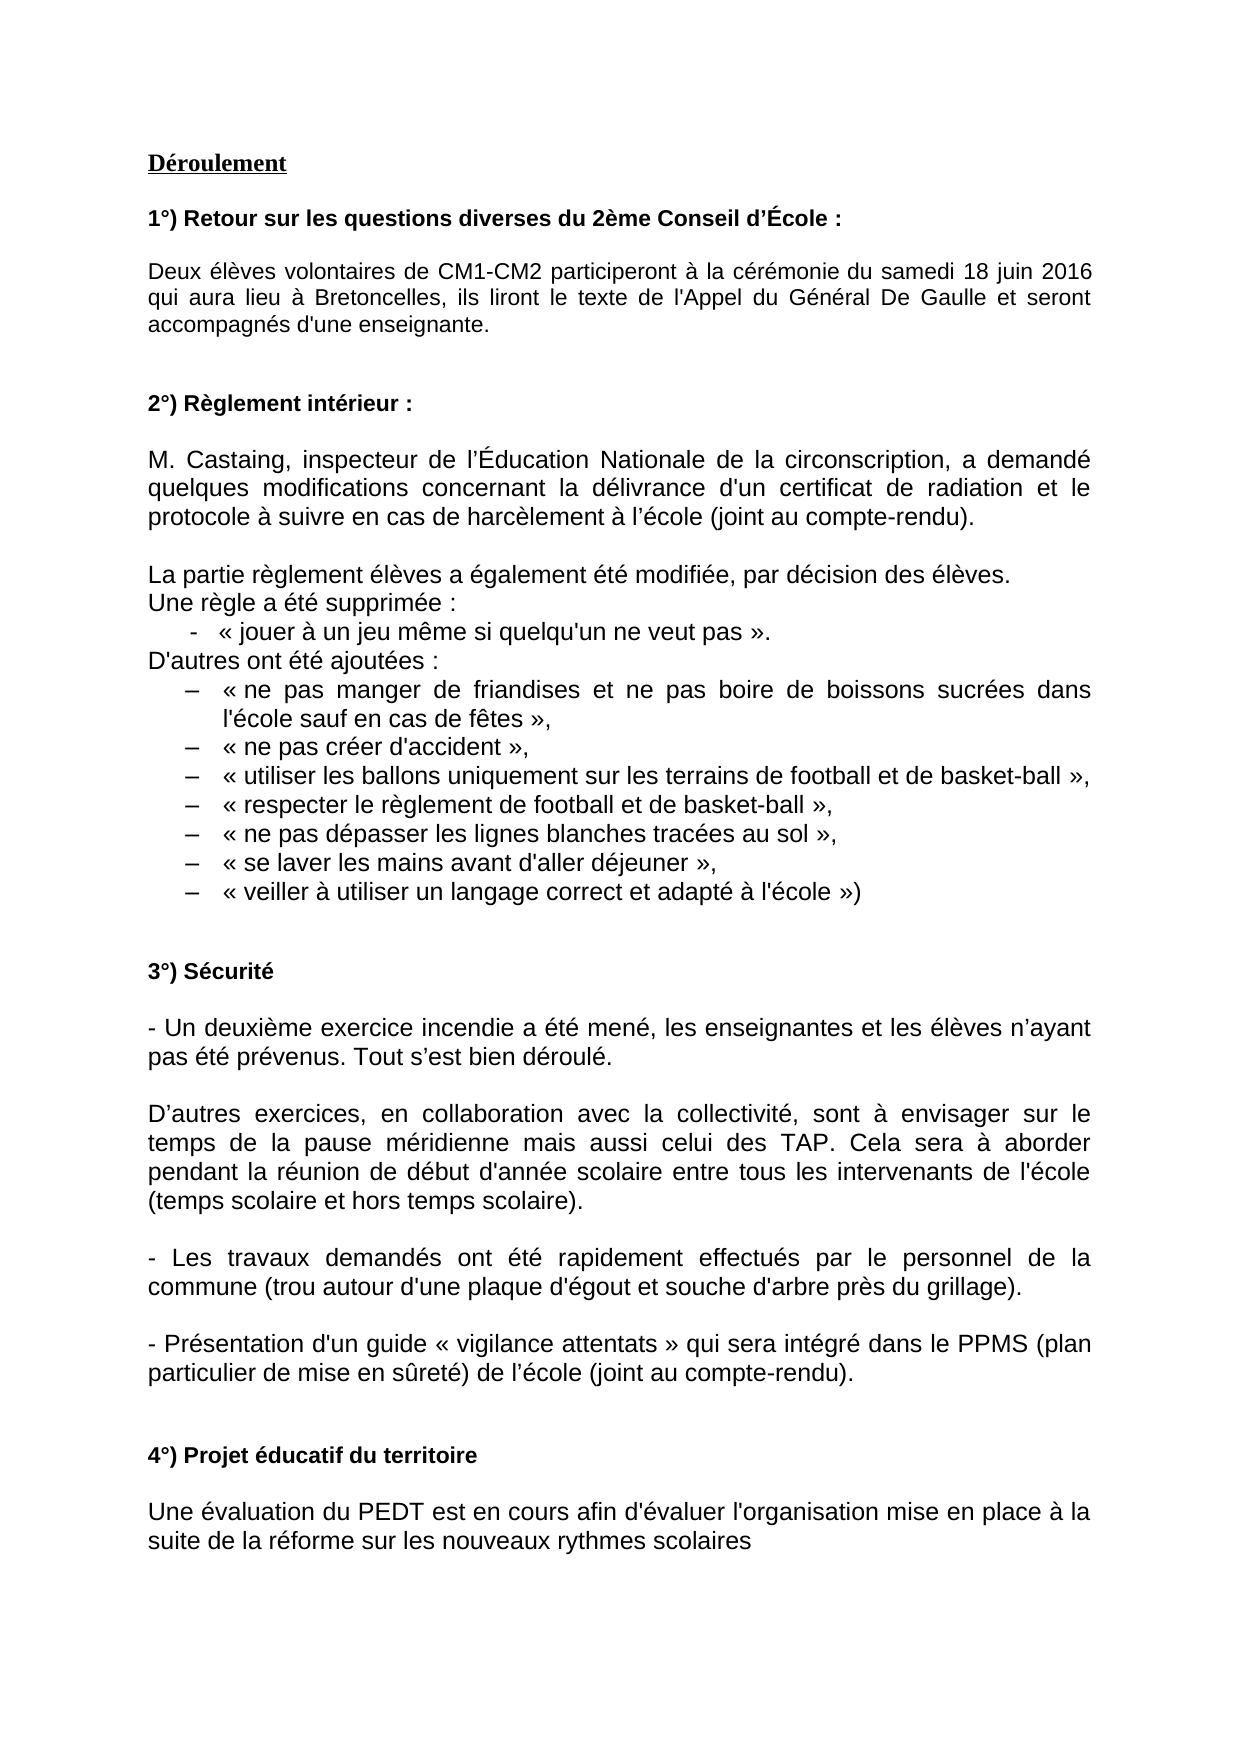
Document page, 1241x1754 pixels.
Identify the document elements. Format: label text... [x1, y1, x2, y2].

list « ne pas dépasser les lignes blanches tracées au sol », [185, 819, 1093, 848]
text Une évaluation du PEDT est en cours afin d'évaluer l'organisation mise en place à la suite de la réforme sur les nouveaux rythmes scolaires [148, 1497, 1093, 1555]
list « veiller à utiliser un langage correct et adapté à l'école ») [185, 877, 1093, 905]
list « ne pas créer d'accident », [185, 732, 1093, 761]
text D’autres exercices, en collaboration avec la collectivité, sont à envisager sur le temps de la pause méridienne mais aussi celui des TAP. Cela sera à aborder pendant la réunion de début d'année scolaire entre tous les intervenants de l'école (temps scolaire et hors temps scolaire). [148, 1099, 1093, 1214]
list « respecter le règlement de football et de basket-ball », [185, 790, 1093, 819]
text - « jouer à un jeu même si quelqu'un ne veut pas ». [148, 617, 1093, 646]
text - Les travaux demandés ont été rapidement effectués par le personnel de la commune (trou autour d'une plaque d'égout et souche d'arbre près du grillage). [148, 1243, 1093, 1301]
text - Présentation d'un guide « vigilance attentats » qui sera intégré dans le PPMS (plan particulier de mise en sûreté) de l’école (joint au compte-rendu). [148, 1329, 1093, 1387]
text 2°) Règlement intérieur : [148, 389, 1093, 416]
list « se laver les mains avant d'aller déjeuner », [185, 848, 1093, 877]
list « utiliser les ballons uniquement sur les terrains de football et de basket-ball », [185, 761, 1093, 790]
text Une règle a été supprimée : [148, 588, 1093, 617]
text M. Castaing, inspecteur de l’Éducation Nationale de la circonscription, a demandé quelques modifications concernant la délivrance d'un certificat de radiation et le protocole à suivre en cas de harcèlement à l’école (joint au compte-rendu). [148, 445, 1093, 531]
text 1°) Retour sur les questions diverses du 2ème Conseil d’École : [148, 205, 1093, 231]
text La partie règlement élèves a également été modifiée, par décision des élèves. [148, 560, 1093, 588]
text D'autres ont été ajoutées : [148, 646, 1093, 675]
text - Un deuxième exercice incendie a été mené, les enseignantes et les élèves n’ayant pas été prévenus. Tout s’est bien déroulé. [148, 1013, 1093, 1071]
list « ne pas manger de friandises et ne pas boire de boissons sucrées dans l'école sauf en cas de fêtes », [185, 675, 1093, 732]
text Déroulement [148, 148, 1093, 176]
text Deux élèves volontaires de CM1-CM2 participeront à la cérémonie du samedi 18 juin 2016 qui aura lieu à Bretoncelles, ils liront le texte de l'Appel du Général De Gaulle et seront accompagnés d'une enseignante. [148, 258, 1093, 337]
text 4°) Projet éducatif du territoire [148, 1442, 1093, 1468]
text 3°) Sécurité [148, 958, 1093, 984]
